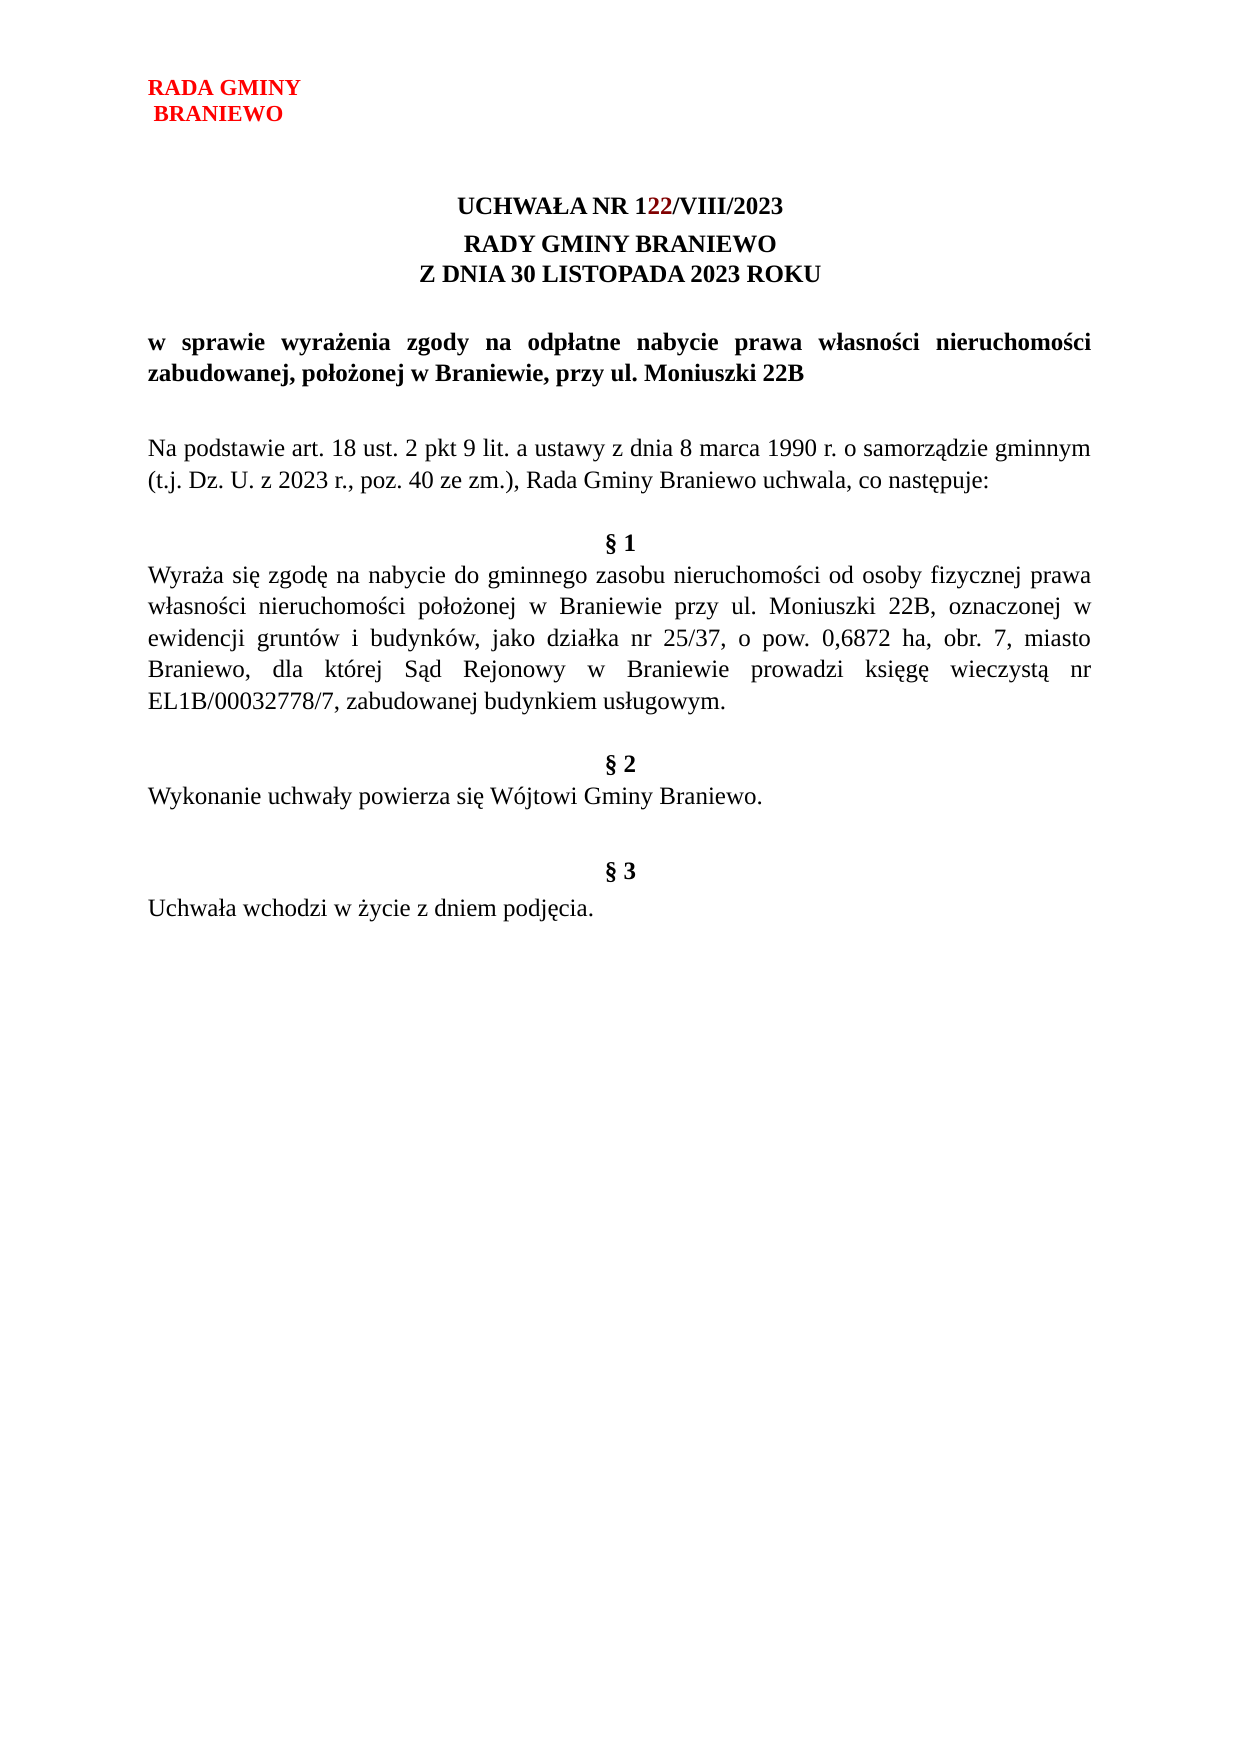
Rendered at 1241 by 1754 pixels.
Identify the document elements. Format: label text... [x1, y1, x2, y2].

text § 3 [148, 856, 1093, 884]
text Wyraża się zgodę na nabycie do gminnego zasobu nieruchomości od osoby fizycznej prawa własności nieruchomości położonej w Braniewie przy ul. Moniuszki 22B, oznaczonej w ewidencji gruntów i budynków, jako działka nr 25/37, o pow. 0,6872 ha, obr. 7, miasto Braniewo, dla której Sąd Rejonowy w Braniewie prowadzi księgę wieczystą nr EL1B/00032778/7, zabudowanej budynkiem usługowym. [148, 560, 1093, 715]
text § 2 [148, 749, 1093, 778]
text Wykonanie uchwały powierza się Wójtowi Gminy Braniewo. [148, 781, 1093, 809]
text w sprawie wyrażenia zgody na odpłatne nabycie prawa własności nieruchomości zabudowanej, położonej w Braniewie, przy ul. Moniuszki 22B [148, 327, 1093, 387]
text Na podstawie art. 18 ust. 2 pkt 9 lit. a ustawy z dnia 8 marca 1990 r. o samorządzie gminnym (t.j. Dz. U. z 2023 r., poz. 40 ze zm.), Rada Gminy Braniewo uchwala, co następuje: [148, 433, 1093, 494]
text Z DNIA 30 LISTOPADA 2023 ROKU [148, 259, 1093, 288]
text RADY GMINY BRANIEWO [148, 229, 1093, 257]
text § 1 [148, 528, 1093, 557]
text UCHWAŁA NR 122/VIII/2023 [148, 191, 1093, 220]
text Uchwała wchodzi w życie z dniem podjęcia. [148, 893, 1093, 922]
